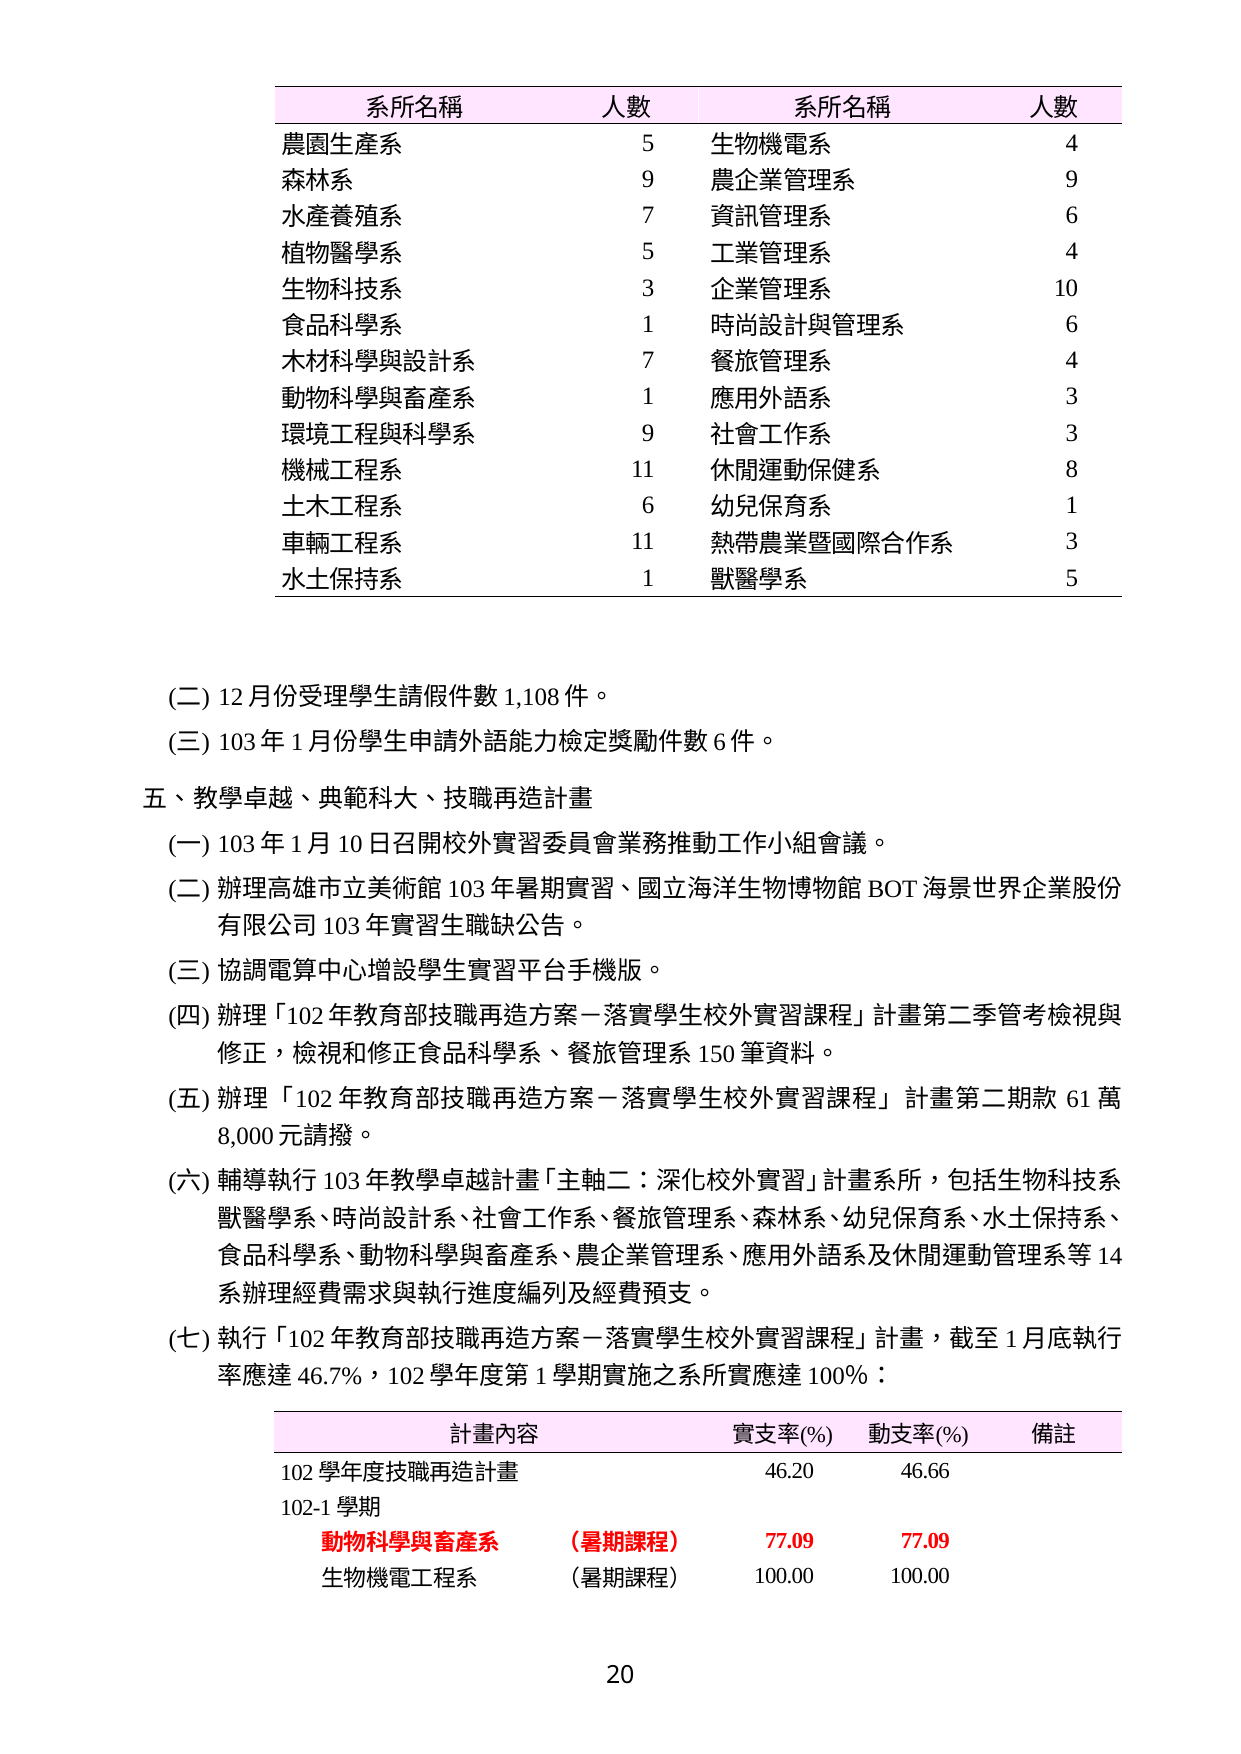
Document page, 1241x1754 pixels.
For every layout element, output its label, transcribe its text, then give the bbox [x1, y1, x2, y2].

list 執行「102年教育部技職再造方案－落實學生校外實習課程」計畫，截至1月底執行率應達46.7%，102學年度第1學期實施之系所實應達100％： [168, 1317, 1122, 1392]
table_cell [715, 1488, 851, 1523]
table_cell 生物科技系 [275, 269, 555, 306]
table_cell [986, 1453, 1122, 1488]
table_cell 工業管理系 [699, 233, 986, 269]
table_cell 5 [555, 124, 698, 161]
table_header 實支率(%) [715, 1412, 851, 1452]
table_cell 3 [986, 523, 1122, 559]
table_cell [986, 1488, 1122, 1523]
table_cell [986, 1559, 1122, 1594]
table_cell 6 [986, 306, 1122, 342]
table_cell 農企業管理系 [699, 161, 986, 197]
table_cell 7 [555, 342, 698, 378]
table_cell 木材科學與設計系 [275, 342, 555, 378]
table_cell 7 [555, 197, 698, 233]
table_cell （暑期課程） [546, 1523, 715, 1558]
table_cell 森林系 [275, 161, 555, 197]
table_cell 3 [986, 414, 1122, 451]
table_cell 植物醫學系 [275, 233, 555, 269]
table_cell 102-1學期 [274, 1488, 546, 1523]
list 輔導執行103年教學卓越計畫「主軸二：深化校外實習」計畫系所，包括生物科技系、獸醫學系、時尚設計系、社會工作系、餐旅管理系、森林系、幼兒保育系、水土保持系、食品科學系、動物科學與畜產系、農企業管理系、應用外語系及休閒運動管理系等14系辦理經費需求與執行進度編列及經費預支。 [168, 1159, 1122, 1309]
table_cell 企業管理系 [699, 269, 986, 306]
table_cell 1 [555, 306, 698, 342]
table_cell 獸醫學系 [699, 559, 986, 596]
table_cell 動物科學與畜產系 [274, 1523, 546, 1558]
table_cell 生物機電工程系 [274, 1559, 546, 1594]
table_cell 8 [986, 451, 1122, 487]
table_cell 水產養殖系 [275, 197, 555, 233]
table_header 系所名稱 [275, 87, 555, 123]
list 教學卓越、典範科大、技職再造計畫 [142, 777, 1122, 814]
table_cell 100.00 [851, 1559, 986, 1594]
table_cell 食品科學系 [275, 306, 555, 342]
table_cell 46.66 [851, 1453, 986, 1488]
table_header 系所名稱 [699, 87, 986, 123]
table_cell 土木工程系 [275, 487, 555, 523]
table_cell 餐旅管理系 [699, 342, 986, 378]
list 協調電算中心增設學生實習平台手機版。 [168, 949, 1122, 987]
table_cell 水土保持系 [275, 559, 555, 596]
table_header 人數 [555, 87, 698, 123]
table_cell 幼兒保育系 [699, 487, 986, 523]
table_cell 102學年度技職再造計畫 [274, 1453, 546, 1488]
table_cell （暑期課程） [546, 1559, 715, 1594]
table_cell 10 [986, 269, 1122, 306]
table_cell 1 [555, 559, 698, 596]
table_cell 應用外語系 [699, 378, 986, 414]
table_cell 5 [986, 559, 1122, 596]
table_cell 熱帶農業暨國際合作系 [699, 523, 986, 559]
table_cell 休閒運動保健系 [699, 451, 986, 487]
table_cell 社會工作系 [699, 414, 986, 451]
table_cell 9 [986, 161, 1122, 197]
table_cell 6 [555, 487, 698, 523]
table_cell 機械工程系 [275, 451, 555, 487]
table_header 備註 [986, 1412, 1122, 1452]
list 辦理「102年教育部技職再造方案－落實學生校外實習課程」計畫第二季管考檢視與修正，檢視和修正食品科學系、餐旅管理系150筆資料。 [168, 994, 1122, 1069]
table_cell 4 [986, 233, 1122, 269]
table_cell 46.20 [715, 1453, 851, 1488]
table_header 計畫內容 [274, 1412, 715, 1452]
table_cell 5 [555, 233, 698, 269]
list 辦理高雄市立美術館103年暑期實習、國立海洋生物博物館BOT海景世界企業股份有限公司103年實習生職缺公告。 [168, 867, 1122, 942]
table_cell 11 [555, 451, 698, 487]
table_header 動支率(%) [851, 1412, 986, 1452]
table_cell 11 [555, 523, 698, 559]
table_cell [851, 1488, 986, 1523]
table_cell 農園生產系 [275, 124, 555, 161]
table_header 人數 [986, 87, 1122, 123]
table_cell 100.00 [715, 1559, 851, 1594]
table_cell 1 [555, 378, 698, 414]
table_cell 動物科學與畜產系 [275, 378, 555, 414]
table_cell [546, 1488, 715, 1523]
table_cell [546, 1453, 715, 1488]
table_cell 環境工程與科學系 [275, 414, 555, 451]
table_cell [986, 1523, 1122, 1558]
table_cell 4 [986, 124, 1122, 161]
table_cell 1 [986, 487, 1122, 523]
table_cell 9 [555, 414, 698, 451]
table_cell 生物機電系 [699, 124, 986, 161]
table_cell 3 [986, 378, 1122, 414]
list 12月份受理學生請假件數1,108件。 [168, 676, 1122, 713]
table_cell 3 [555, 269, 698, 306]
table_cell 資訊管理系 [699, 197, 986, 233]
table_cell 77.09 [851, 1523, 986, 1558]
list 103年1月10日召開校外實習委員會業務推動工作小組會議。 [168, 822, 1122, 859]
table_cell 6 [986, 197, 1122, 233]
table_cell 4 [986, 342, 1122, 378]
table_cell 車輛工程系 [275, 523, 555, 559]
table_cell 9 [555, 161, 698, 197]
table_cell 時尚設計與管理系 [699, 306, 986, 342]
list 辦理「102年教育部技職再造方案－落實學生校外實習課程」計畫第二期款61萬8,000元請撥。 [168, 1077, 1122, 1152]
list 103年1月份學生申請外語能力檢定獎勵件數6件。 [168, 721, 1122, 758]
table_cell 77.09 [715, 1523, 851, 1558]
